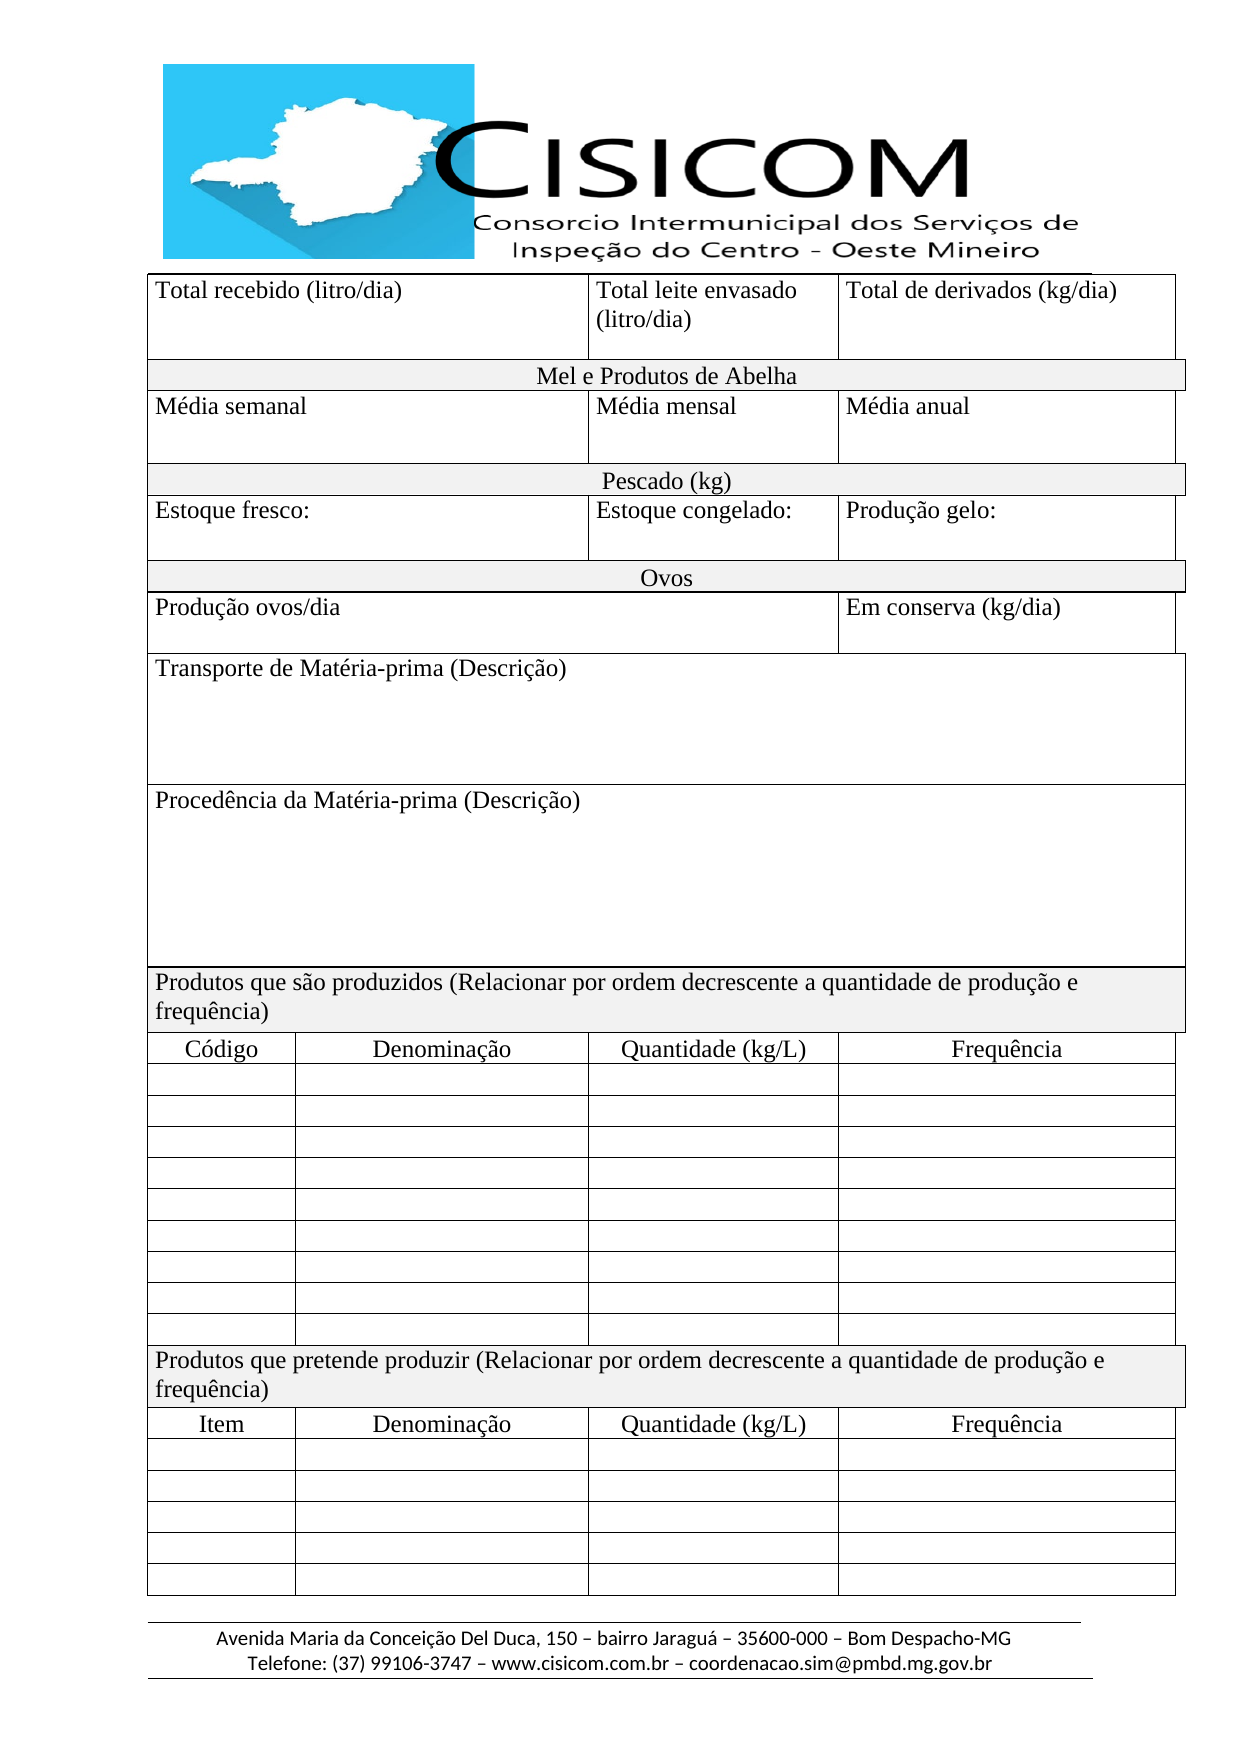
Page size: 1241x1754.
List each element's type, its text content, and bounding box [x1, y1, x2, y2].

table_cell Frequência [839, 1033, 1175, 1063]
table_cell [1176, 274, 1180, 359]
table_cell [589, 1502, 838, 1532]
table_cell [148, 1127, 295, 1157]
table_cell [148, 1189, 295, 1219]
table_cell [1176, 1157, 1180, 1188]
table_cell [1180, 1251, 1185, 1282]
table_cell Código [148, 1033, 295, 1063]
table_cell [296, 1252, 588, 1282]
table_cell [296, 1189, 588, 1219]
table_cell [589, 1283, 838, 1313]
table_cell [148, 1502, 295, 1532]
table_cell Total de derivados (kg/dia) [839, 275, 1175, 359]
table_cell Estoque congelado: [589, 496, 838, 560]
table_cell [839, 1096, 1175, 1126]
table_cell [1176, 1095, 1180, 1126]
table_cell Quantidade (kg/L) [589, 1408, 838, 1438]
table_cell Quantidade (kg/L) [589, 1033, 838, 1063]
table_cell [1180, 1033, 1185, 1063]
table_cell [839, 1533, 1175, 1563]
table_cell [589, 1096, 838, 1126]
table_cell [1176, 1282, 1180, 1313]
table_cell [589, 1314, 838, 1344]
table_cell [296, 1127, 588, 1157]
table_cell Média anual [839, 391, 1175, 463]
table_cell [1180, 1313, 1185, 1344]
picture [161, 63, 1089, 269]
table_cell [296, 1064, 588, 1094]
table_cell [1180, 1563, 1185, 1594]
table_cell [589, 1439, 838, 1469]
table_cell Em conserva (kg/dia) [839, 593, 1175, 652]
table_cell [296, 1096, 588, 1126]
table_cell [1176, 1470, 1180, 1501]
table_cell Mel e Produtos de Abelha [148, 360, 1185, 390]
table_cell [148, 1096, 295, 1126]
table_cell Frequência [839, 1408, 1175, 1438]
table_cell [589, 1221, 838, 1251]
table_cell [589, 1189, 838, 1219]
table_cell [1180, 1063, 1185, 1094]
table_cell [1176, 593, 1180, 652]
table_cell [839, 1502, 1175, 1532]
table_cell [1176, 1188, 1180, 1219]
table_cell [589, 1533, 838, 1563]
table_cell [1176, 1438, 1180, 1469]
table_cell [839, 1127, 1175, 1157]
table_cell Total recebido (litro/dia) [148, 275, 588, 359]
table_cell [1176, 1532, 1180, 1563]
table_cell [1180, 593, 1185, 652]
table_cell [1180, 1501, 1185, 1532]
table_cell Denominação [296, 1033, 588, 1063]
table_cell [1176, 391, 1180, 463]
table_cell [148, 1158, 295, 1188]
table_cell [589, 1564, 838, 1594]
table_cell [296, 1471, 588, 1501]
table_cell [1180, 391, 1185, 463]
table_cell [296, 1564, 588, 1594]
table_cell [1180, 274, 1185, 359]
table_cell [148, 1533, 295, 1563]
table_cell [148, 1064, 295, 1094]
table_cell Produção ovos/dia [148, 593, 838, 652]
table_cell [1176, 1408, 1180, 1438]
table_cell [296, 1533, 588, 1563]
table_cell [589, 1127, 838, 1157]
table_cell [1180, 1470, 1185, 1501]
table_cell Denominação [296, 1408, 588, 1438]
table_cell [1180, 1532, 1185, 1563]
table_cell [148, 1314, 295, 1344]
table_cell [148, 1283, 295, 1313]
table_cell [1180, 1438, 1185, 1469]
table_cell [1176, 1126, 1180, 1157]
table_cell [1180, 1408, 1185, 1438]
table_cell [839, 1064, 1175, 1094]
table_cell [589, 1471, 838, 1501]
table_cell [589, 1252, 838, 1282]
table_cell [1180, 1220, 1185, 1251]
table_cell [296, 1221, 588, 1251]
table_cell Ovos [148, 561, 1185, 591]
table_cell [1176, 1563, 1180, 1594]
table_cell [1180, 1095, 1185, 1126]
table_cell [296, 1158, 588, 1188]
table_cell [296, 1502, 588, 1532]
table_cell Total leite envasado (litro/dia) [589, 275, 838, 359]
table_cell [589, 1158, 838, 1188]
table_cell Produção gelo: [839, 496, 1175, 560]
table_cell [296, 1439, 588, 1469]
table_cell [839, 1252, 1175, 1282]
table_cell Média mensal [589, 391, 838, 463]
table_cell [148, 1252, 295, 1282]
table_cell [839, 1189, 1175, 1219]
table_cell Produtos que pretende produzir (Relacionar por ordem decrescente a quantidade de produção e frequência) [148, 1346, 1185, 1407]
table_cell [1180, 1157, 1185, 1188]
table_cell [148, 1471, 295, 1501]
table_cell [1180, 1126, 1185, 1157]
table_cell Pescado (kg) [148, 464, 1185, 494]
table_cell [1176, 1501, 1180, 1532]
table_cell Item [148, 1408, 295, 1438]
table_cell [839, 1158, 1175, 1188]
table_cell [839, 1439, 1175, 1469]
table_cell Média semanal [148, 391, 588, 463]
table_cell [148, 1439, 295, 1469]
table_cell [839, 1314, 1175, 1344]
table_cell [1176, 496, 1180, 560]
table_cell [1176, 1251, 1180, 1282]
table_cell [148, 1221, 295, 1251]
table_cell Transporte de Matéria-prima (Descrição) [148, 654, 1185, 784]
table_cell [1180, 1188, 1185, 1219]
table_cell [839, 1283, 1175, 1313]
table_cell [839, 1221, 1175, 1251]
table_cell [1180, 496, 1185, 560]
table_cell [1176, 1313, 1180, 1344]
table_cell [1180, 1282, 1185, 1313]
table_cell Estoque fresco: [148, 496, 588, 560]
table_cell [1176, 1220, 1180, 1251]
table_cell [296, 1283, 588, 1313]
table_cell [1176, 1033, 1180, 1063]
table_cell [1176, 1063, 1180, 1094]
table_cell Produtos que são produzidos (Relacionar por ordem decrescente a quantidade de produção e frequência) [148, 968, 1185, 1032]
table_cell [589, 1064, 838, 1094]
table_cell [839, 1471, 1175, 1501]
table_cell [296, 1314, 588, 1344]
table_cell [839, 1564, 1175, 1594]
table_cell Procedência da Matéria-prima (Descrição) [148, 785, 1185, 966]
table_cell [148, 1564, 295, 1594]
